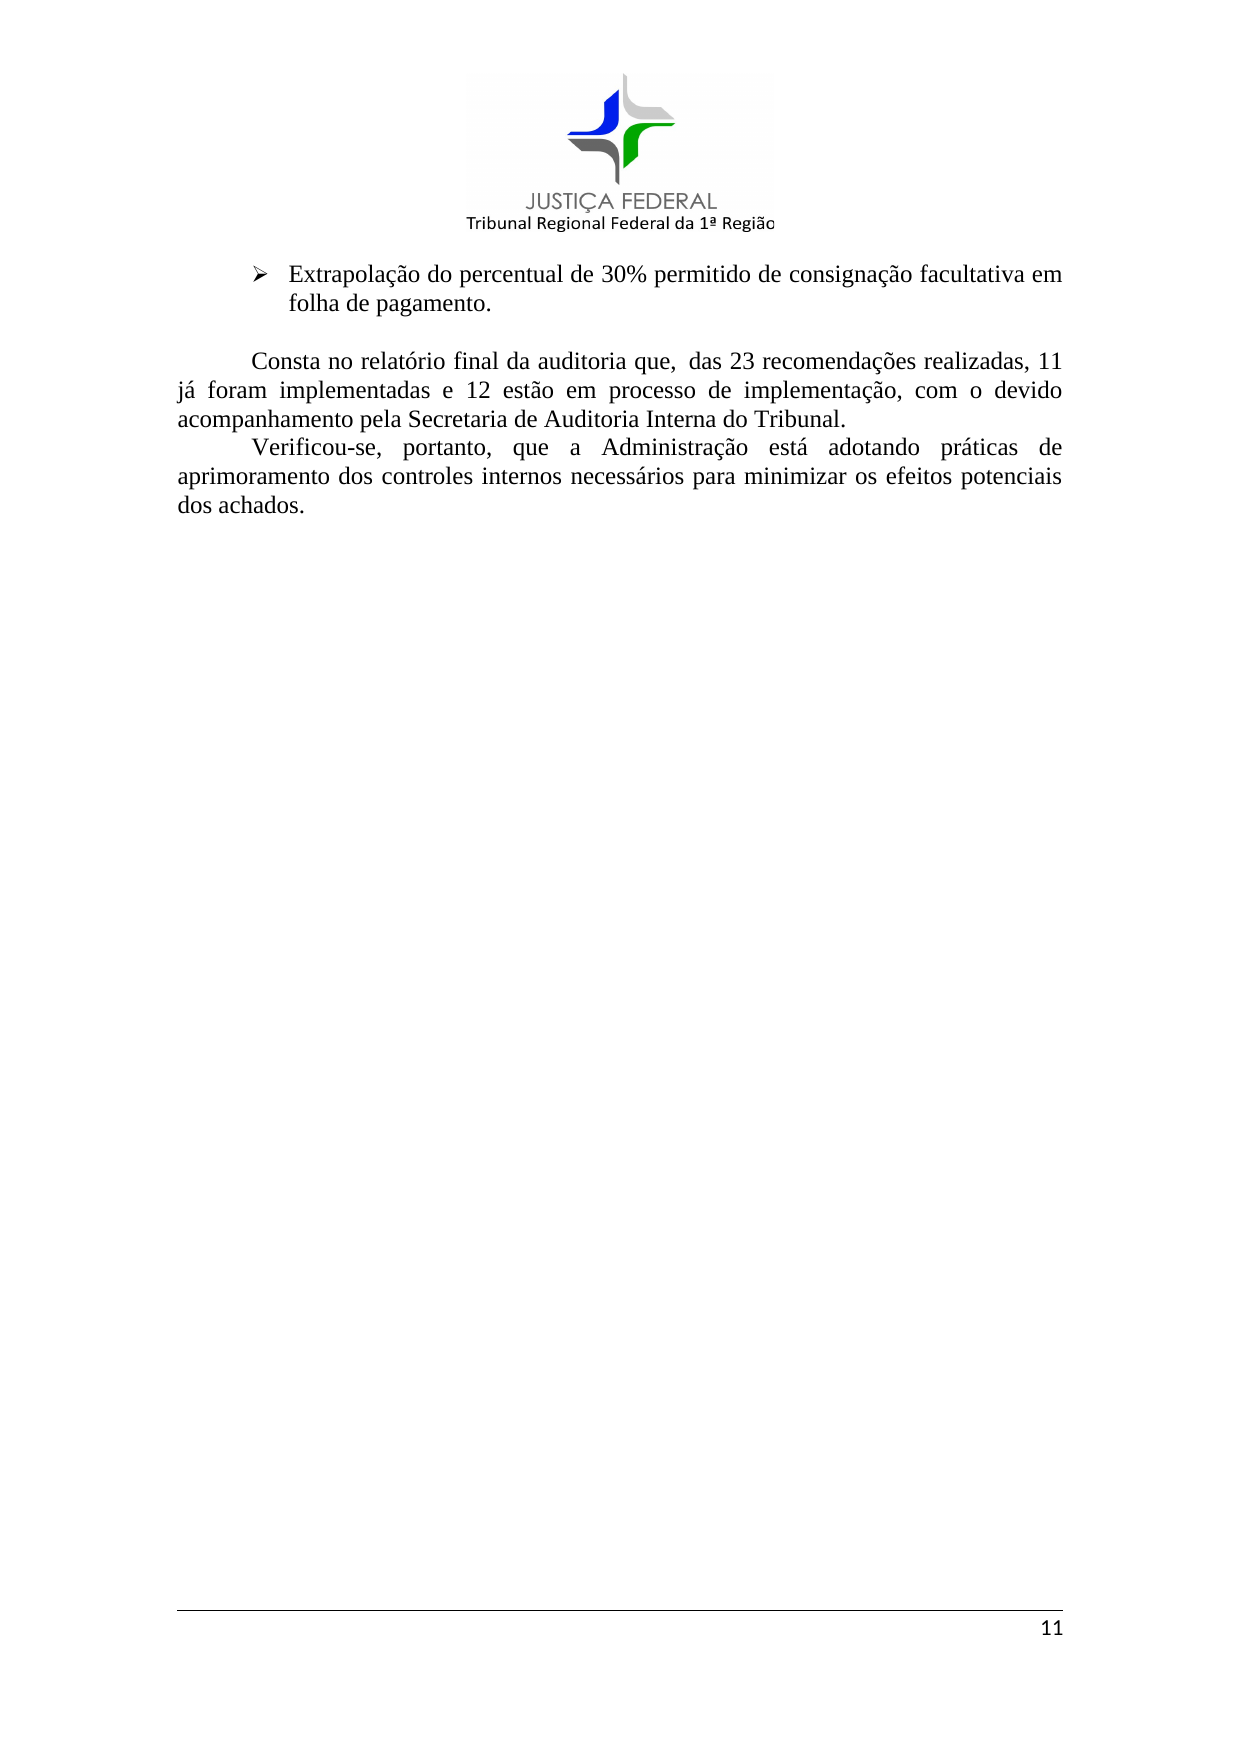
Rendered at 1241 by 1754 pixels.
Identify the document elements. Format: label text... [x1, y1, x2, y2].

list Extrapolação do percentual de 30% permitido de consignação facultativa em folha de pagamento. [251, 259, 1063, 317]
text Consta no relatório final da auditoria que, das 23 recomendações realizadas, 11 já foram implementadas e 12 estão em processo de implementação, com o devido acompanhamento pela Secretaria de Auditoria Interna do Tribunal. [177, 346, 1063, 432]
picture [466, 73, 775, 232]
text Verificou-se, portanto, que a Administração está adotando práticas de aprimoramento dos controles internos necessários para minimizar os efeitos potenciais dos achados. [177, 432, 1063, 519]
